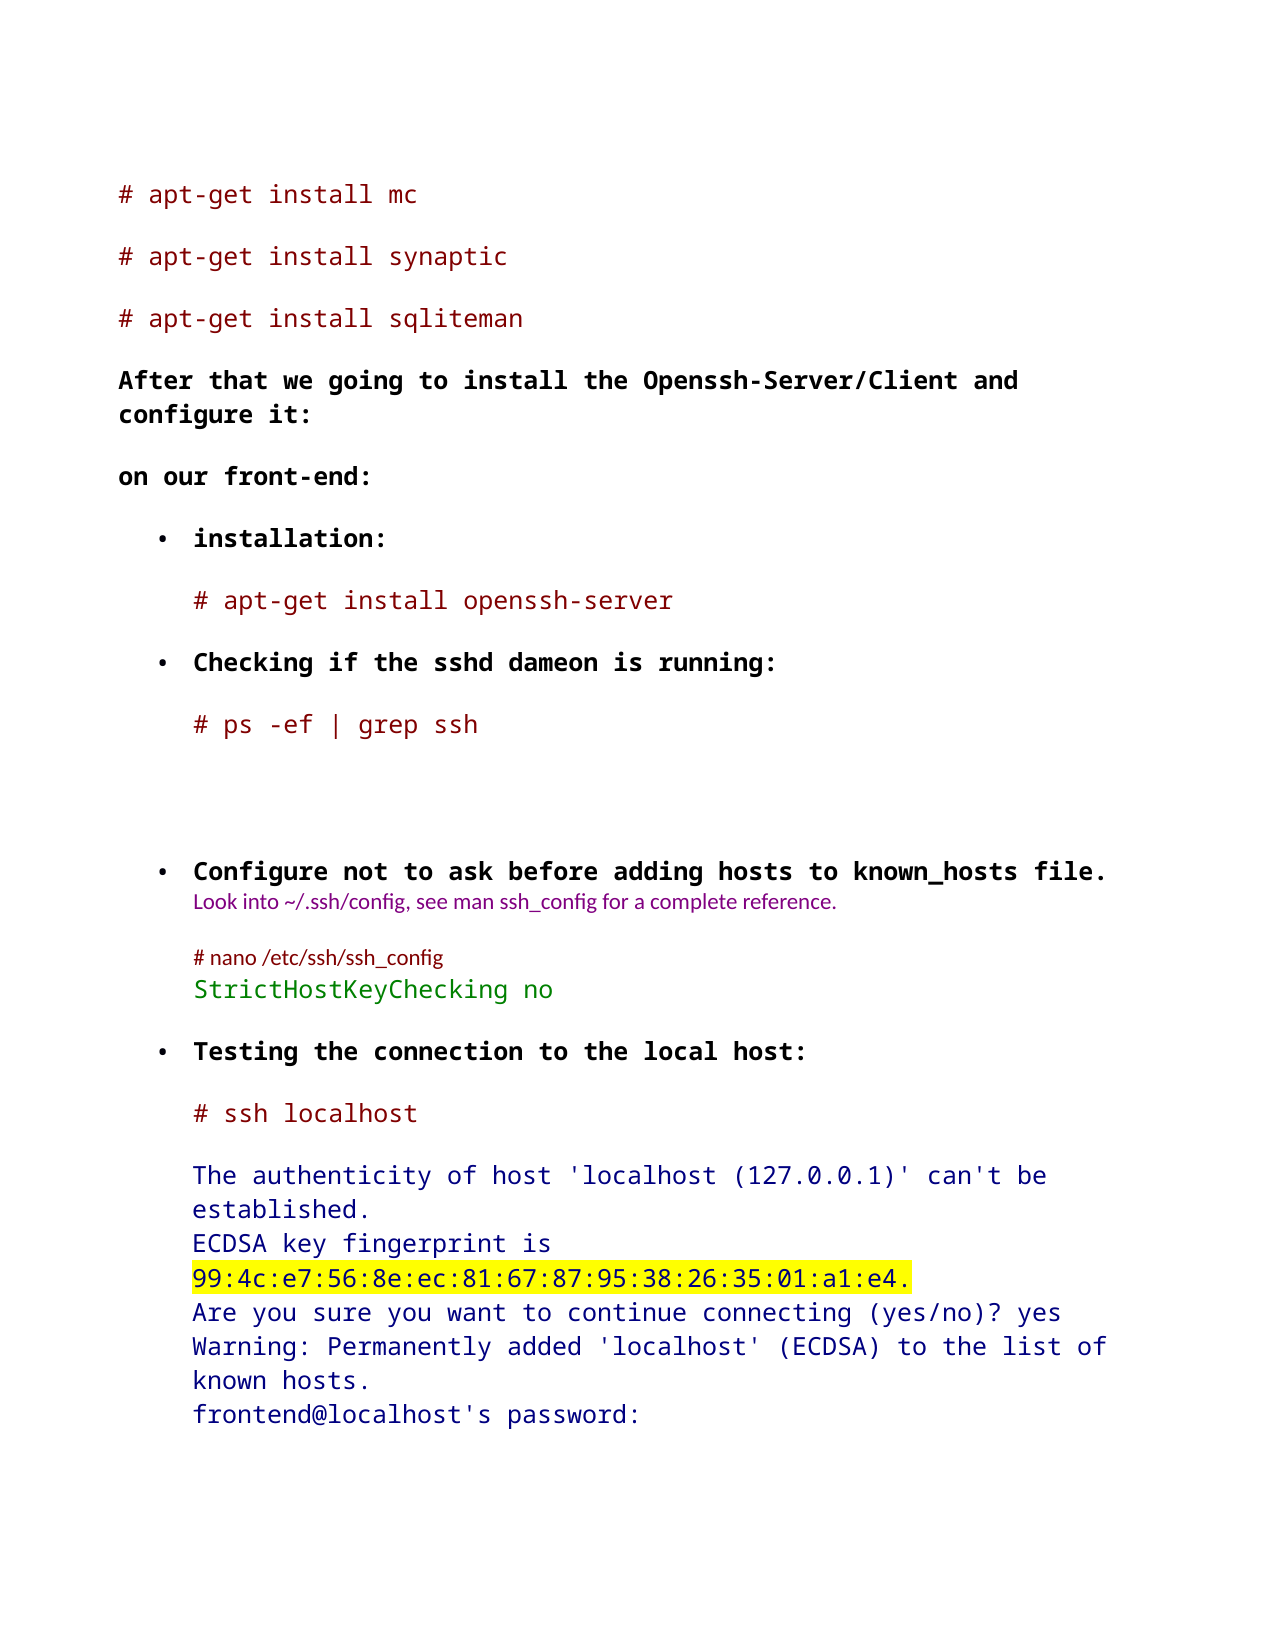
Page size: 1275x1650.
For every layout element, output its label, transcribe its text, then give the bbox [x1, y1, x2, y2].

text Are you sure you want to continue connecting (yes/no)? yes [118, 1294, 1157, 1328]
list installation: [156, 521, 1157, 555]
list # ssh localhost [156, 1096, 1157, 1129]
text ECDSA key fingerprint is 99:4c:e7:56:8e:ec:81:67:87:95:38:26:35:01:a1:e4. [118, 1226, 1157, 1294]
list # apt-get install openssh-server [156, 583, 1157, 617]
text # apt-get install mc [118, 176, 1157, 210]
list Look into ~/.ssh/config, see man ssh_config for a complete reference. [156, 887, 1157, 915]
text Warning: Permanently added 'localhost' (ECDSA) to the list of known hosts. [118, 1328, 1157, 1396]
text After that we going to install the Openssh-Server/Client and configure it: [118, 363, 1157, 431]
text # apt-get install sqliteman [118, 301, 1157, 334]
list Checking if the sshd dameon is running: [156, 645, 1157, 679]
list StrictHostKeyChecking no [156, 971, 1157, 1005]
list # ps -ef | grep ssh [156, 707, 1157, 741]
text on our front-end: [118, 459, 1157, 493]
text frontend@localhost's password: [118, 1396, 1157, 1431]
list # nano /etc/ssh/ssh_config [156, 943, 1157, 971]
text The authenticity of host 'localhost (127.0.0.1)' can't be established. [118, 1158, 1157, 1226]
list Testing the connection to the local host: [156, 1033, 1157, 1067]
text # apt-get install synaptic [118, 238, 1157, 272]
list Configure not to ask before adding hosts to known_hosts file. [156, 853, 1157, 887]
